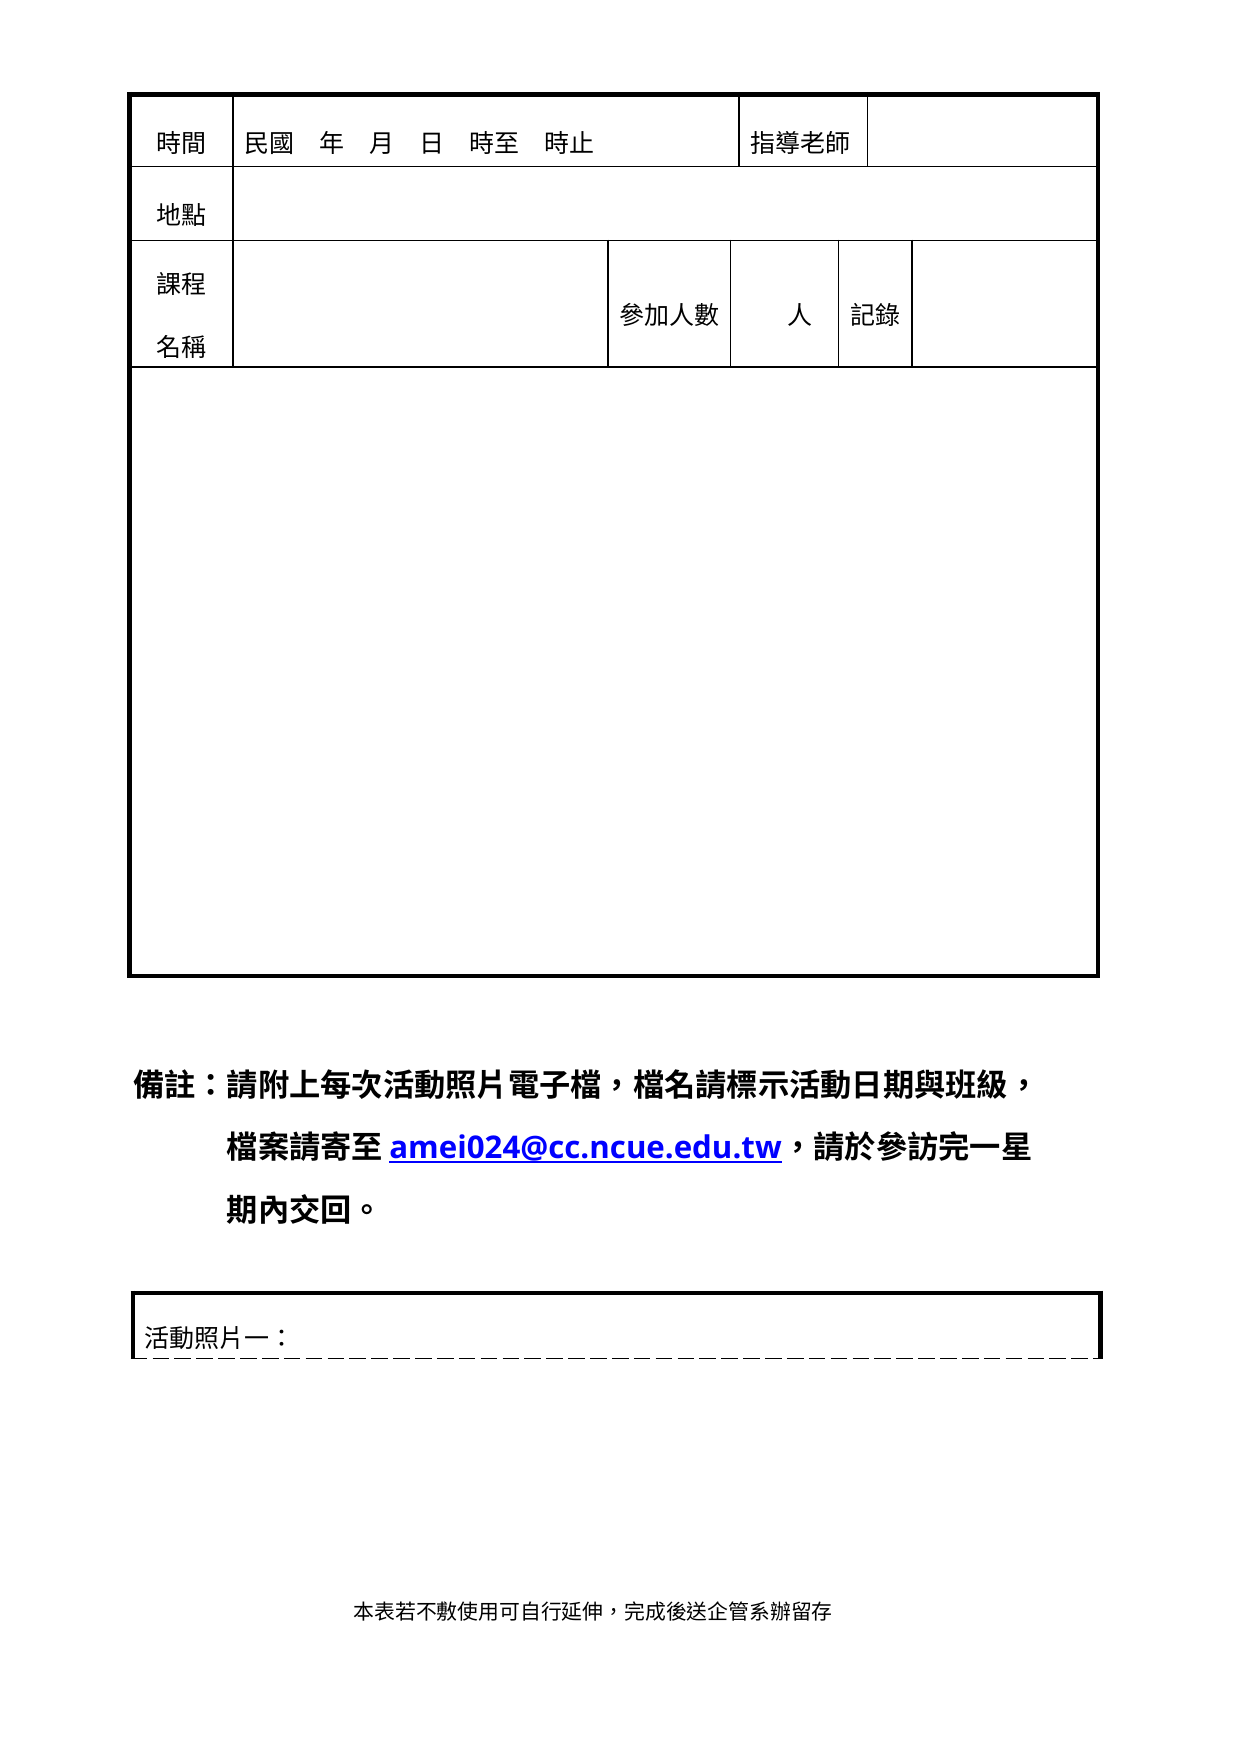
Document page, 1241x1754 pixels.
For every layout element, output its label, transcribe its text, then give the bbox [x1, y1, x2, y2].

table_header 活動照片一： [135, 1295, 1098, 1358]
table_cell 記錄 [839, 241, 911, 366]
table_cell [132, 368, 1096, 973]
table_cell [234, 241, 607, 366]
table_cell [234, 167, 1096, 239]
table_cell 參加人數 [609, 241, 730, 366]
table_header 指導老師 [740, 97, 867, 166]
table_header 民國 年 月 日 時至 時止 [234, 97, 738, 166]
table_cell [913, 241, 1096, 366]
table_header 時間 [132, 97, 232, 166]
table_cell 人 [731, 241, 838, 366]
text 備註：請附上每次活動照片電子檔，檔名請標示活動日期與班級，檔案請寄至amei024@cc.ncue.edu.tw，請於參訪完一星期內交回。 [133, 1041, 1053, 1228]
table_cell 地點 [132, 167, 232, 239]
table_header [868, 97, 1096, 166]
table_cell 課程 名稱 [132, 241, 232, 366]
